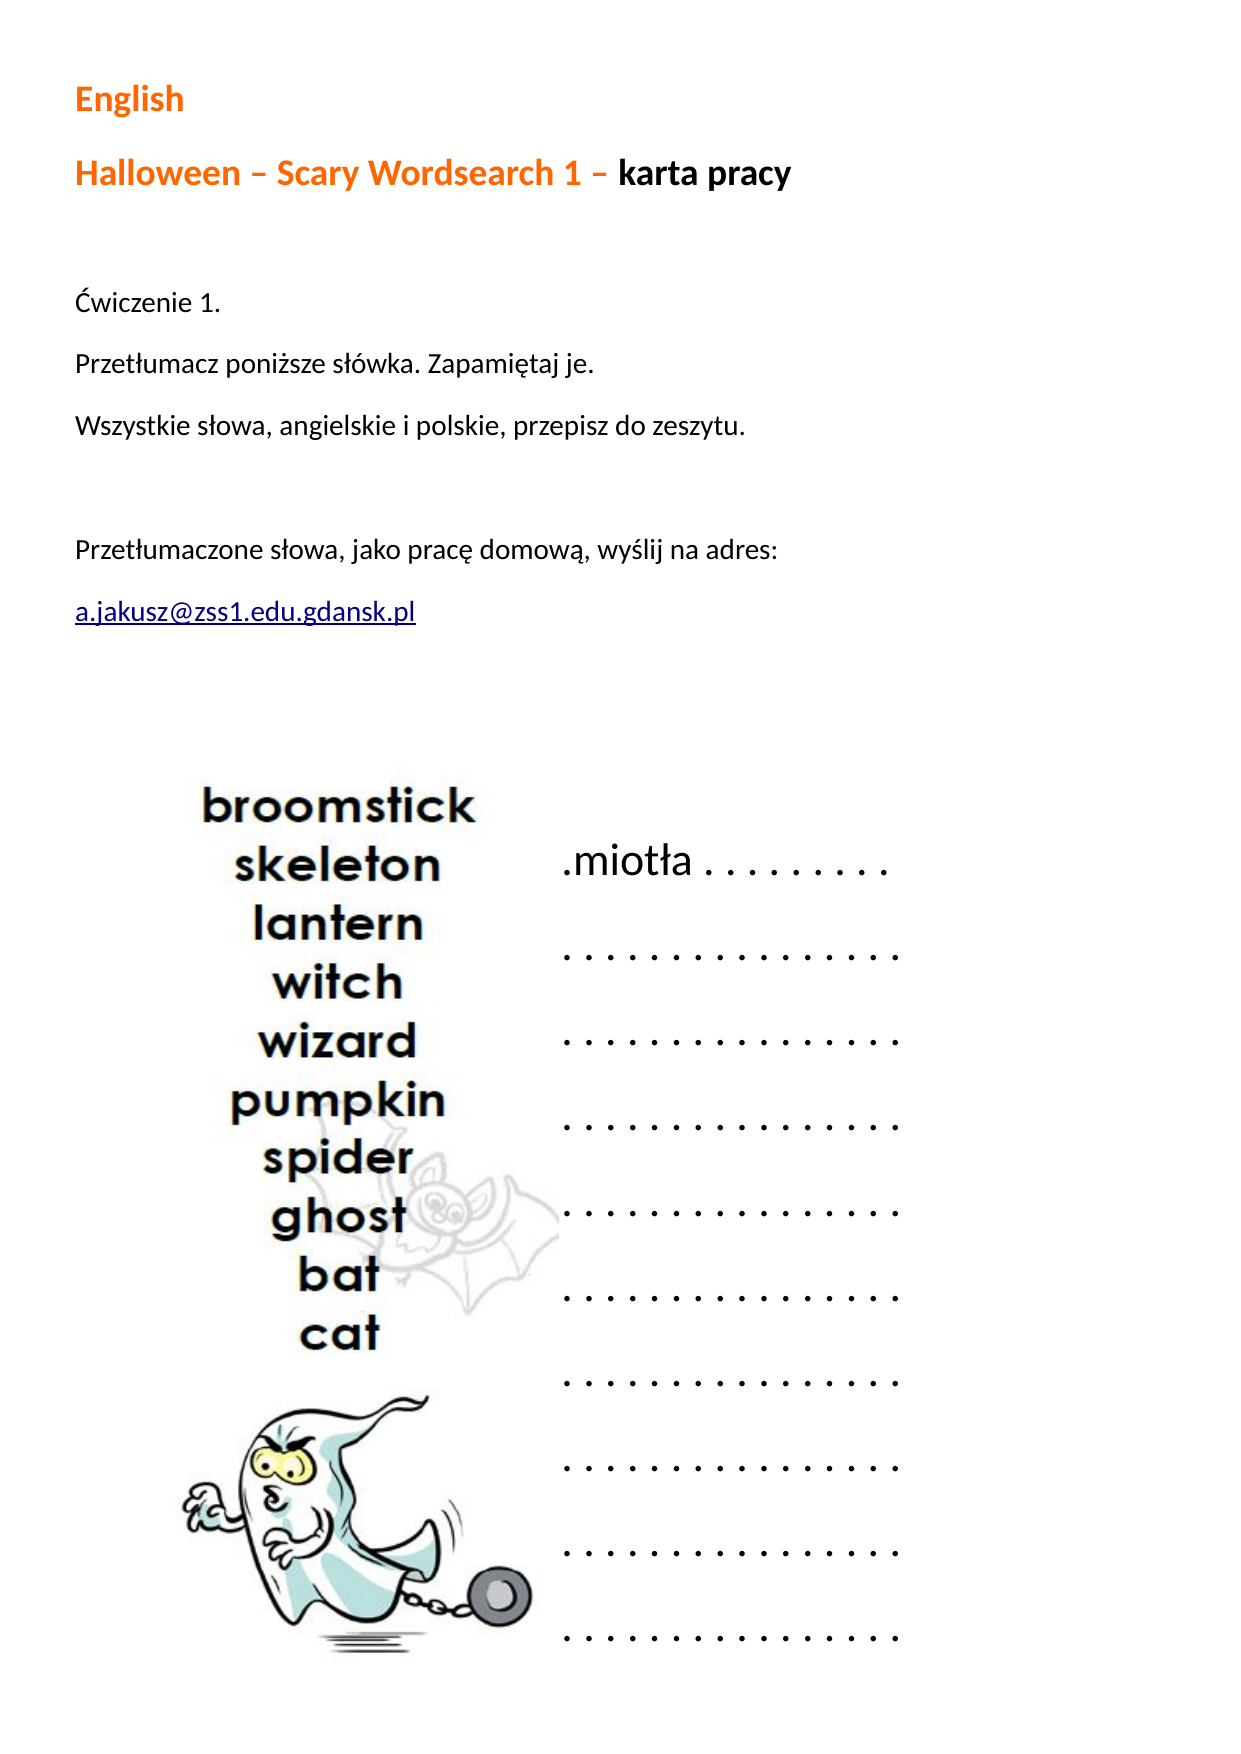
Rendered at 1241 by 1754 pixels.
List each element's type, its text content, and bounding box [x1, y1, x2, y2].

text . . . . . . . . . . . . . . . . . . [75, 1512, 163, 1568]
text . . . . . . . . . . . . . . . . . . [75, 1086, 163, 1142]
text . . .miotła . . . . . . . . . [560, 831, 1165, 887]
text Przetłumaczone słowa, jako pracę domową, wyślij na adres: [75, 531, 1165, 567]
text . . . . . . . . . . . . . . . . . . [560, 1086, 1165, 1142]
text a.jakusz@zss1.edu.gdansk.pl [75, 593, 1165, 628]
text . . . . . . . . . . . . . . . . . . [560, 1001, 1165, 1057]
text . . . . . . . . . . . . . . . . . . [75, 1342, 163, 1398]
text Halloween – Scary Wordsearch 1 – karta pracy [75, 148, 1165, 194]
text . . . . . . . . . . . . . . . . . . [75, 1257, 163, 1312]
text . . . . . . . . . . . . . . . . . . [75, 1427, 163, 1483]
text . . . . . . . . . . . . . . . . . . [560, 1427, 1165, 1483]
text . . . . . . . . . . . . . . . . . . [560, 916, 1165, 972]
text Wszystkie słowa, angielskie i polskie, przepisz do zeszytu. [75, 407, 1165, 443]
text . . . . . . . . . . . . . . . . . . [75, 1171, 163, 1227]
text . . . . . . . . . . . . . . . . . . [560, 1257, 1165, 1312]
text . . . . . . . . . . . . . . . . . . [75, 916, 163, 972]
text . . . . . . . . . . . . . . . . . . [560, 1171, 1165, 1227]
text . . . . . . . . . . . . . . . . . . [560, 1597, 1165, 1653]
text . . . . . . . . . . . . . . . . . . [560, 1342, 1165, 1398]
text Przetłumacz poniższe słówka. Zapamiętaj je. [75, 346, 1165, 381]
text . . . . . . . . . . . . . . . . . . [75, 1597, 163, 1653]
text . . . . . . . . . . . . . . . . . . [75, 1001, 163, 1057]
text . . .miotła . . . . . . . . . [75, 831, 163, 887]
text English [75, 75, 1165, 121]
text Ćwiczenie 1. [75, 284, 1165, 319]
text . . . . . . . . . . . . . . . . . . [560, 1512, 1165, 1568]
